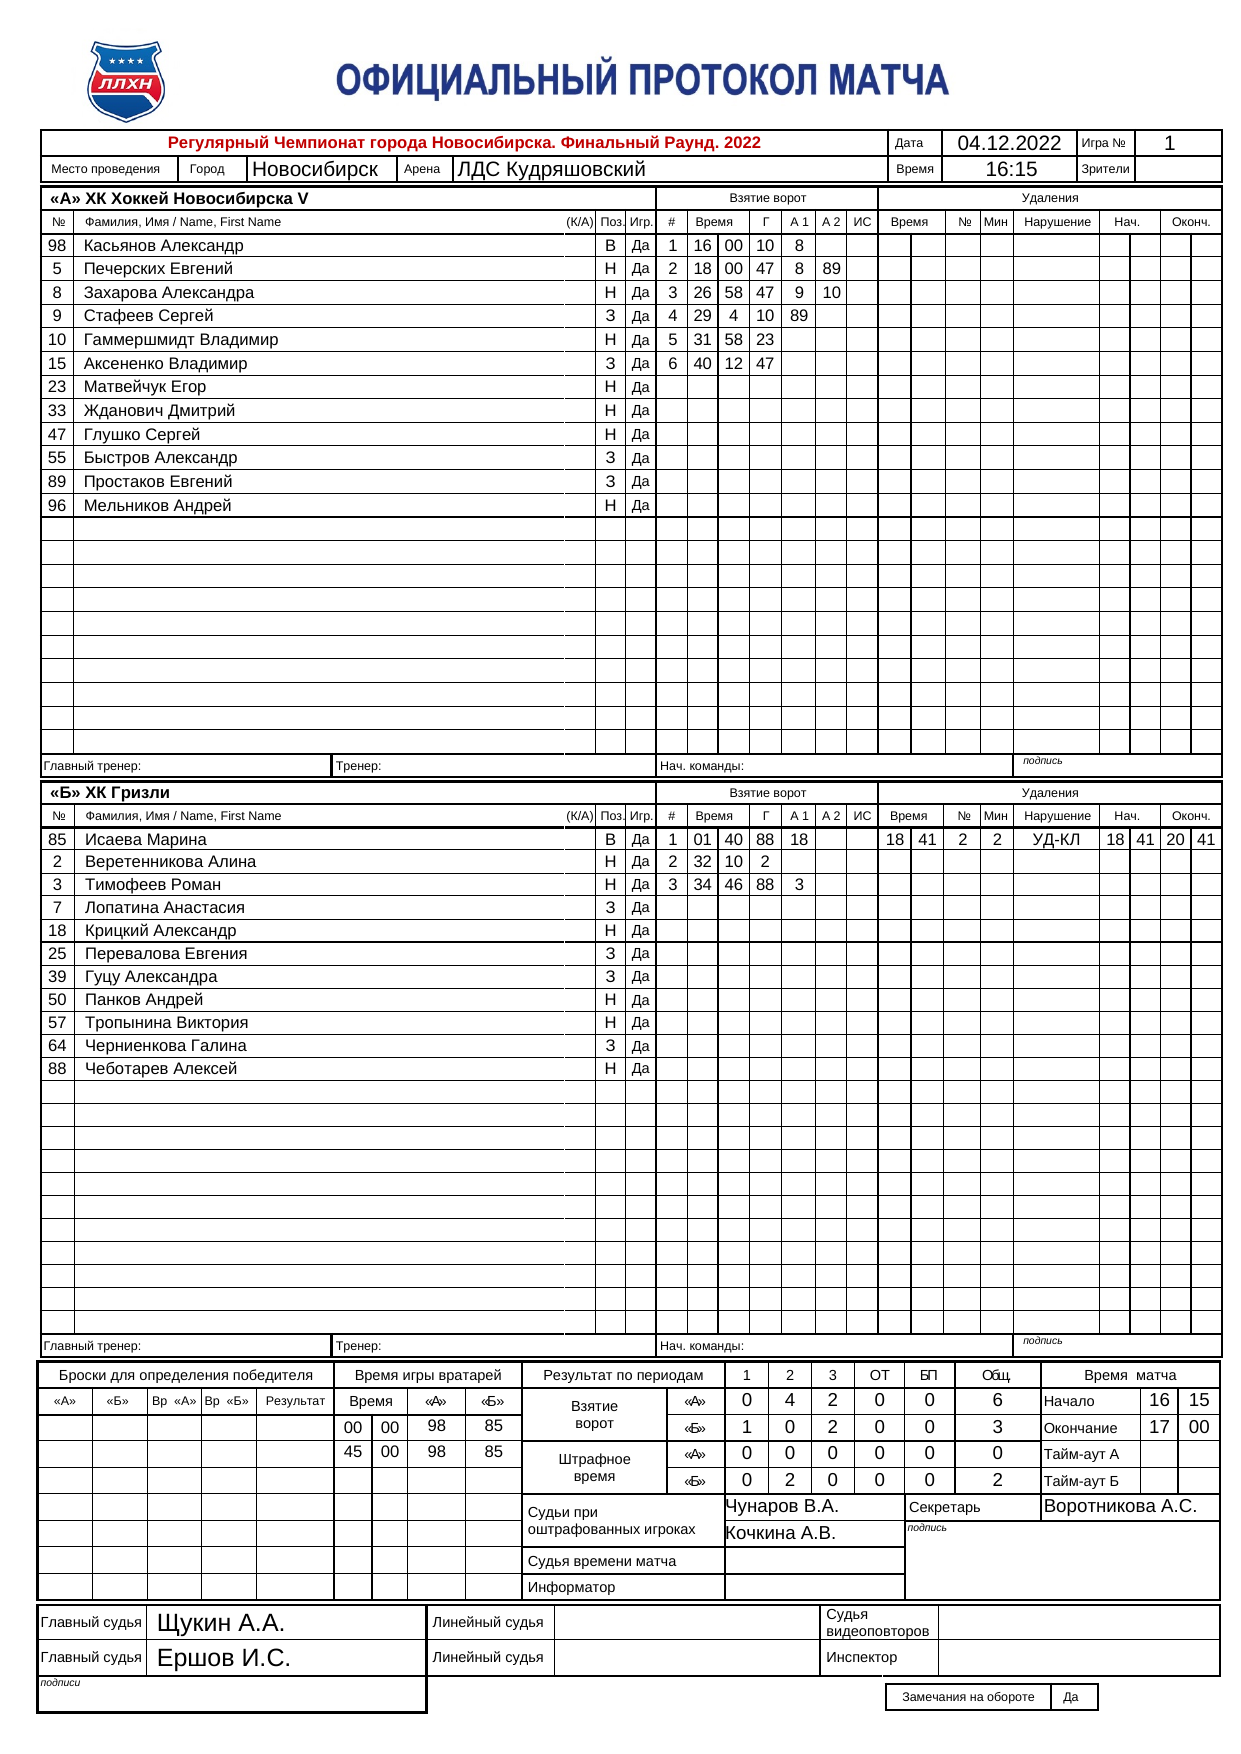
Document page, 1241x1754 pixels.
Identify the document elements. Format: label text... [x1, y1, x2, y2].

table_cell [1161, 943, 1190, 964]
table_cell [944, 850, 980, 872]
table_cell Секретарь [906, 1495, 1040, 1520]
table_cell [596, 1242, 625, 1264]
table_cell [626, 707, 655, 729]
table_cell З [596, 1035, 625, 1057]
table_cell [981, 565, 1013, 587]
table_cell [565, 989, 595, 1011]
table_cell [912, 235, 945, 256]
table_cell [816, 352, 846, 374]
table_cell [75, 1219, 564, 1241]
table_cell 41 [912, 829, 943, 849]
table_cell [565, 1104, 595, 1126]
table_cell [626, 1196, 655, 1218]
table_cell [1192, 1173, 1221, 1195]
table_cell [847, 896, 877, 918]
table_cell 0 [905, 1415, 954, 1440]
table_cell [1014, 1081, 1099, 1103]
table_cell [816, 612, 846, 634]
table_cell [75, 1081, 564, 1103]
table_cell 0 [855, 1468, 904, 1493]
table_cell [596, 730, 625, 753]
table_cell 2 [657, 850, 687, 872]
table_cell [1099, 1682, 1220, 1711]
table_cell 2 [769, 1468, 811, 1493]
table_cell Время [688, 805, 749, 826]
table_cell 9 [42, 305, 73, 327]
table_cell [1014, 612, 1099, 634]
table_cell [657, 1150, 687, 1172]
table_cell [981, 541, 1013, 564]
table_cell [1192, 446, 1221, 469]
table_cell (К/А) [565, 211, 595, 233]
table_cell [981, 1058, 1013, 1079]
table_cell [946, 683, 980, 706]
table_cell [74, 730, 564, 753]
table_cell [688, 1150, 717, 1172]
table_cell [1161, 1265, 1190, 1287]
table_cell 29 [688, 305, 717, 327]
table_cell [1014, 1288, 1099, 1310]
table_cell [1100, 1242, 1129, 1264]
table_cell 40 [688, 352, 717, 374]
table_cell [565, 1081, 595, 1103]
table_cell [981, 1311, 1013, 1333]
table_cell [847, 423, 877, 445]
table_cell [879, 1265, 910, 1287]
table_cell [565, 1012, 595, 1033]
table_cell 18 [879, 829, 910, 849]
table_cell [944, 920, 980, 941]
table_cell [202, 1521, 256, 1546]
table_cell Время [889, 157, 941, 181]
table_cell [1161, 920, 1190, 941]
table_cell [726, 1548, 904, 1573]
table_cell [688, 1081, 717, 1103]
table_cell [750, 636, 781, 658]
table_cell [719, 1311, 749, 1333]
table_cell Тропынина Виктория [75, 1012, 564, 1033]
table_cell [1131, 565, 1160, 587]
table_cell [816, 730, 846, 753]
table_cell 6 [956, 1389, 1040, 1413]
table_cell № [42, 805, 74, 826]
table_cell [719, 1242, 749, 1264]
table_cell [74, 565, 564, 587]
table_cell [879, 730, 910, 753]
table_cell [688, 1196, 717, 1218]
table_cell [782, 1058, 815, 1079]
table_cell [657, 518, 687, 540]
table_cell [1131, 1058, 1160, 1079]
table_cell [1192, 541, 1221, 564]
table_cell [816, 399, 846, 422]
table_cell 0 [726, 1389, 768, 1413]
table_cell [944, 1127, 980, 1149]
table_cell [1192, 1104, 1221, 1126]
table_cell [981, 399, 1013, 422]
table_cell [1100, 612, 1129, 634]
table_cell Мин [981, 211, 1013, 233]
table_cell [1161, 1173, 1190, 1195]
table_cell [1192, 1242, 1221, 1264]
table_cell 50 [42, 989, 74, 1011]
table_cell Поз. [596, 211, 625, 233]
table_cell [944, 874, 980, 895]
table_cell [847, 518, 877, 540]
table_cell [750, 1081, 781, 1103]
table_cell [1131, 874, 1160, 895]
table_header Игра № [1078, 131, 1134, 155]
table_cell Вр «А» [148, 1389, 201, 1413]
table_cell [1192, 352, 1221, 374]
table_cell [981, 1104, 1013, 1126]
table_cell 98 [408, 1441, 465, 1467]
table_cell [1192, 328, 1221, 351]
table_cell [408, 1494, 465, 1520]
table_cell Н [596, 920, 625, 941]
table_cell [782, 966, 815, 987]
table_cell [1131, 920, 1160, 941]
table_cell [626, 1081, 655, 1103]
table_cell [946, 588, 980, 611]
table_cell [688, 470, 717, 493]
table_cell [1192, 707, 1221, 729]
table_cell [1131, 659, 1160, 682]
table_cell [1161, 1012, 1190, 1033]
table_cell [981, 352, 1013, 374]
table_cell [816, 235, 846, 256]
table_cell [912, 636, 945, 658]
table_header «А» ХК Хоккей Новосибирска V [42, 188, 655, 209]
table_cell [39, 1416, 92, 1440]
table_cell [626, 683, 655, 706]
table_cell [657, 470, 687, 493]
table_cell [657, 376, 687, 398]
table_cell [912, 1012, 943, 1033]
table_cell [847, 565, 877, 587]
table_cell Да [626, 305, 655, 327]
table_cell [719, 1058, 749, 1079]
table_cell 89 [782, 305, 815, 327]
table_cell [847, 1058, 877, 1079]
table_cell [1100, 1288, 1129, 1310]
table_cell [93, 1416, 147, 1440]
table_cell З [596, 896, 625, 918]
table_cell [912, 659, 945, 682]
table_cell [93, 1574, 147, 1599]
table_cell Нарушение [1014, 805, 1099, 826]
table_cell [657, 399, 687, 422]
table_cell [879, 1058, 910, 1079]
table_cell 2 [657, 257, 687, 280]
table_cell [688, 612, 717, 634]
table_cell [847, 1311, 877, 1333]
table_cell [626, 730, 655, 753]
table_cell [1161, 565, 1190, 587]
table_cell Крицкий Александр [75, 920, 564, 941]
table_cell [42, 1081, 74, 1103]
table_cell [688, 1104, 717, 1126]
table_cell Да [626, 896, 655, 918]
table_cell З [596, 966, 625, 987]
table_cell [1161, 328, 1190, 351]
table_cell [1192, 874, 1221, 895]
table_cell [657, 1058, 687, 1079]
table_cell 12 [719, 352, 749, 374]
table_cell [1100, 1173, 1129, 1195]
table_cell Да [626, 1058, 655, 1079]
table_cell [816, 874, 846, 895]
table_cell [688, 1012, 717, 1033]
table_cell [981, 1242, 1013, 1264]
table_cell [42, 730, 73, 753]
table_cell [1161, 1058, 1190, 1079]
table_cell [981, 636, 1013, 658]
table_cell [879, 920, 910, 941]
table_cell Нач. [1100, 211, 1160, 233]
table_cell [1100, 565, 1129, 587]
table_header Общ. [956, 1363, 1040, 1387]
table_cell 10 [42, 328, 73, 351]
table_cell [626, 518, 655, 540]
table_cell [626, 1150, 655, 1172]
table_cell [946, 612, 980, 634]
table_cell [42, 1311, 74, 1333]
table_cell [782, 636, 815, 658]
table_cell [1014, 235, 1099, 256]
table_cell Н [596, 850, 625, 872]
table_cell Чунаров В.А. [726, 1495, 904, 1520]
table_cell [847, 352, 877, 374]
table_cell [981, 896, 1013, 918]
table_cell [1131, 896, 1160, 918]
table_cell [726, 1575, 904, 1599]
table_cell [782, 1150, 815, 1172]
table_cell [981, 1265, 1013, 1287]
table_cell [1192, 470, 1221, 493]
table_cell [981, 588, 1013, 611]
table_cell [981, 1081, 1013, 1103]
table_cell [912, 1242, 943, 1264]
table_cell [946, 352, 980, 374]
table_cell Да [626, 1035, 655, 1057]
table_cell [1014, 541, 1099, 564]
table_cell Воротникова А.С. [1042, 1495, 1219, 1520]
table_cell [565, 896, 595, 918]
table_cell 4 [657, 305, 687, 327]
table_cell [1014, 920, 1099, 941]
table_cell [981, 730, 1013, 753]
table_cell З [596, 470, 625, 493]
table_cell [847, 470, 877, 493]
table_cell [93, 1494, 147, 1520]
table_cell [1014, 1196, 1099, 1218]
table_cell [879, 1219, 910, 1241]
table_cell [1014, 1173, 1099, 1195]
table_cell Игр. [626, 805, 655, 826]
table_cell [782, 683, 815, 706]
table_cell [74, 659, 564, 682]
table_cell Да [626, 850, 655, 872]
table_cell подпись [1014, 755, 1221, 776]
table_cell [1100, 588, 1129, 611]
table_cell Мельников Андрей [74, 494, 564, 516]
table_cell [946, 565, 980, 587]
table_cell Н [596, 874, 625, 895]
table_cell [719, 1104, 749, 1126]
table_cell [944, 943, 980, 964]
table_cell [466, 1494, 521, 1520]
table_cell Игр. [626, 211, 655, 233]
table_cell [1192, 1196, 1221, 1218]
table_cell [719, 1150, 749, 1172]
table_cell [816, 328, 846, 351]
table_cell [719, 707, 749, 729]
table_cell [93, 1547, 147, 1573]
table_cell 55 [42, 446, 73, 469]
table_cell Н [596, 328, 625, 351]
table_cell [946, 328, 980, 351]
table_cell [1014, 896, 1099, 918]
table_cell [912, 305, 945, 327]
table_cell 0 [956, 1442, 1040, 1467]
table_cell [1131, 281, 1160, 303]
table_cell Аксененко Владимир [74, 352, 564, 374]
table_cell [75, 1265, 564, 1287]
table_cell [879, 518, 910, 540]
table_cell [981, 470, 1013, 493]
table_cell [879, 1242, 910, 1264]
table_cell [1100, 376, 1129, 398]
table_cell [688, 730, 717, 753]
table_cell А 2 [816, 211, 846, 233]
table_cell 3 [956, 1415, 1040, 1440]
table_cell [782, 730, 815, 753]
table_cell [847, 1081, 877, 1103]
table_cell [1100, 1150, 1129, 1172]
table_cell 3 [657, 874, 687, 895]
table_cell [879, 446, 910, 469]
table_cell [1161, 966, 1190, 987]
table_cell [565, 636, 595, 658]
table_header Удаления [879, 188, 1221, 209]
table_cell [944, 1242, 980, 1264]
table_cell [1192, 683, 1221, 706]
table_cell 0 [812, 1442, 854, 1467]
table_cell [1161, 281, 1190, 303]
table_cell [596, 1288, 625, 1310]
table_cell [719, 636, 749, 658]
table_cell 41 [1131, 829, 1160, 849]
table_cell Нарушение [1014, 211, 1099, 233]
table_cell [816, 1196, 846, 1218]
table_cell [408, 1574, 465, 1599]
table_cell [1100, 328, 1129, 351]
table_cell [750, 423, 781, 445]
table_cell [750, 446, 781, 469]
table_cell 23 [750, 328, 781, 351]
table_cell [39, 1521, 92, 1546]
table_cell [565, 281, 595, 303]
table_cell [1161, 1081, 1190, 1103]
table_cell [1131, 1311, 1160, 1333]
table_cell [1131, 423, 1160, 445]
table_cell 58 [719, 281, 749, 303]
table_cell [1161, 1311, 1190, 1333]
table_cell [782, 494, 815, 516]
table_cell [565, 1058, 595, 1079]
table_cell [1192, 423, 1221, 445]
table_cell [148, 1521, 201, 1546]
table_cell [816, 1012, 846, 1033]
table_cell [1131, 470, 1160, 493]
table_cell Нач. команды: [657, 755, 1012, 776]
table_cell [657, 1265, 687, 1287]
table_cell [946, 235, 980, 256]
table_cell [1161, 518, 1190, 540]
table_cell 17 [1141, 1415, 1177, 1440]
table_cell [1100, 423, 1129, 445]
table_cell 98 [42, 235, 73, 256]
table_cell [1100, 470, 1129, 493]
table_cell Да [626, 376, 655, 398]
table_cell [1161, 989, 1190, 1011]
table_cell 2 [812, 1415, 854, 1440]
table_cell [1100, 1081, 1129, 1103]
table_cell [944, 1288, 980, 1310]
table_cell Время [335, 1389, 407, 1413]
table_cell [879, 328, 910, 351]
table_cell [946, 494, 980, 516]
table_cell [1131, 1035, 1160, 1057]
table_cell [565, 494, 595, 516]
table_cell [816, 446, 846, 469]
table_cell [939, 1606, 1219, 1639]
table_cell [1100, 683, 1129, 706]
table_cell 18 [688, 257, 717, 280]
table_cell [782, 1196, 815, 1218]
table_cell [335, 1494, 371, 1520]
table_cell Нач. [1100, 805, 1160, 826]
table_cell [912, 1150, 943, 1172]
table_cell [1100, 446, 1129, 469]
table_cell 9 [782, 281, 815, 303]
table_cell [1192, 896, 1221, 918]
table_cell [719, 1012, 749, 1033]
table_cell [596, 1104, 625, 1126]
table_cell 0 [769, 1442, 811, 1467]
table_cell Лопатина Анастасия [75, 896, 564, 918]
table_cell [688, 1265, 717, 1287]
table_cell [719, 423, 749, 445]
table_cell [847, 1012, 877, 1033]
table_cell [1131, 1012, 1160, 1033]
table_cell [782, 518, 815, 540]
table_cell [626, 612, 655, 634]
table_cell 98 [408, 1416, 465, 1440]
table_cell Взятие ворот [523, 1389, 666, 1440]
table_cell Н [596, 423, 625, 445]
table_cell 33 [42, 399, 73, 422]
table_cell [879, 943, 910, 964]
table_cell [750, 1104, 781, 1126]
table_cell Н [596, 281, 625, 303]
table_cell 57 [42, 1012, 74, 1033]
table_cell [596, 1173, 625, 1195]
table_cell [912, 683, 945, 706]
table_cell [912, 1127, 943, 1149]
table_cell [879, 257, 910, 280]
table_cell [75, 1311, 564, 1333]
table_cell 3 [782, 874, 815, 895]
table_cell [946, 281, 980, 303]
table_cell [1161, 1104, 1190, 1126]
table_cell Перевалова Евгения [75, 943, 564, 964]
table_cell [596, 588, 625, 611]
table_cell [596, 1311, 625, 1333]
table_cell [816, 829, 846, 849]
table_cell [1014, 966, 1099, 987]
table_cell [657, 896, 687, 918]
table_cell [1161, 470, 1190, 493]
table_cell [1192, 730, 1221, 753]
table_cell 8 [782, 257, 815, 280]
table_cell [1161, 423, 1190, 445]
table_cell [1014, 1150, 1099, 1172]
table_cell [1014, 328, 1099, 351]
table_cell [944, 1173, 980, 1195]
table_cell [816, 1081, 846, 1103]
table_cell [1131, 1265, 1160, 1287]
picture [5, 28, 1179, 129]
table_cell [565, 730, 595, 753]
table_cell [719, 399, 749, 422]
table_cell [847, 494, 877, 516]
table_cell [981, 966, 1013, 987]
table_cell [912, 1288, 943, 1310]
table_cell [688, 399, 717, 422]
table_cell [847, 636, 877, 658]
table_cell [782, 470, 815, 493]
table_header Удаления [879, 783, 1221, 803]
table_cell [750, 683, 781, 706]
table_cell [1131, 1242, 1160, 1264]
table_cell [750, 896, 781, 918]
table_cell [1014, 636, 1099, 658]
table_cell 8 [782, 235, 815, 256]
table_cell [944, 1150, 980, 1172]
table_cell [596, 1196, 625, 1218]
table_cell [782, 565, 815, 587]
table_cell [626, 541, 655, 564]
table_cell [782, 1265, 815, 1287]
table_cell [750, 1196, 781, 1218]
table_cell [912, 423, 945, 445]
table_cell [688, 707, 717, 729]
table_cell [946, 257, 980, 280]
table_cell [657, 920, 687, 941]
table_cell [847, 305, 877, 327]
table_cell Да [626, 874, 655, 895]
table_cell [981, 1012, 1013, 1033]
table_cell [1161, 636, 1190, 658]
table_cell [688, 565, 717, 587]
table_cell [1192, 399, 1221, 422]
table_cell [1131, 1127, 1160, 1149]
table_cell Кочкина А.В. [726, 1521, 904, 1546]
table_cell подпись [906, 1522, 1219, 1599]
table_cell Да [626, 966, 655, 987]
table_cell [879, 1104, 910, 1126]
table_cell [565, 565, 595, 587]
table_cell «Б » [466, 1389, 521, 1413]
table_cell 00 [719, 257, 749, 280]
table_cell № [944, 805, 980, 826]
table_cell [847, 281, 877, 303]
table_cell [1100, 305, 1129, 327]
table_cell 7 [42, 896, 74, 918]
table_cell [946, 518, 980, 540]
table_cell [626, 1104, 655, 1126]
table_cell [1161, 1196, 1190, 1218]
table_cell [657, 1081, 687, 1103]
table_cell [596, 659, 625, 682]
table_cell 00 [373, 1416, 407, 1440]
table_cell Фамилия, Имя / Name, First Name [75, 805, 565, 826]
table_cell 47 [750, 257, 781, 280]
table_cell [879, 874, 910, 895]
table_cell 18 [42, 920, 74, 941]
table_cell [912, 565, 945, 587]
table_cell [1192, 305, 1221, 327]
table_cell [75, 1288, 564, 1310]
table_cell [1100, 966, 1129, 987]
table_cell Окончание [1042, 1415, 1140, 1440]
table_cell [750, 588, 781, 611]
table_cell [657, 943, 687, 964]
table_cell [816, 1035, 846, 1057]
table_cell [1192, 659, 1221, 682]
table_cell [1192, 588, 1221, 611]
table_cell А 1 [782, 211, 815, 233]
table_cell 16:15 [943, 157, 1076, 181]
table_header Броски для определения победителя [39, 1363, 333, 1387]
table_cell Главный судья [39, 1640, 146, 1675]
table_cell [1014, 494, 1099, 516]
table_cell Арена [398, 157, 452, 181]
table_cell [565, 1265, 595, 1287]
table_cell [42, 636, 73, 658]
table_cell [565, 1288, 595, 1310]
table_cell 89 [42, 470, 73, 493]
table_cell З [596, 352, 625, 374]
table_cell [879, 966, 910, 987]
table_cell 85 [466, 1441, 521, 1467]
table_cell [1131, 518, 1160, 540]
table_cell [626, 1242, 655, 1264]
table_cell [912, 470, 945, 493]
table_cell Глушко Сергей [74, 423, 564, 445]
table_cell [565, 470, 595, 493]
table_cell [688, 494, 717, 516]
table_cell 4 [719, 305, 749, 327]
table_cell [657, 1012, 687, 1033]
table_header «Б» ХК Гризли [42, 783, 655, 803]
table_cell [1014, 470, 1099, 493]
table_cell [657, 966, 687, 987]
table_cell [257, 1468, 333, 1493]
table_cell Да [626, 989, 655, 1011]
table_header 04.12.2022 [943, 131, 1076, 155]
table_cell [148, 1574, 201, 1599]
table_cell [688, 920, 717, 941]
table_cell [1100, 1104, 1129, 1126]
table_cell [912, 1173, 943, 1195]
table_cell Н [596, 1012, 625, 1033]
table_cell [1131, 328, 1160, 351]
table_cell [1161, 494, 1190, 516]
table_cell [944, 1081, 980, 1103]
table_cell [879, 989, 910, 1011]
table_cell [981, 920, 1013, 941]
table_cell Н [596, 376, 625, 398]
table_cell [657, 1104, 687, 1126]
table_cell [1161, 235, 1190, 256]
table_cell [944, 1311, 980, 1333]
table_cell [1161, 850, 1190, 872]
table_cell [981, 1035, 1013, 1057]
table_cell 64 [42, 1035, 74, 1057]
table_cell [202, 1547, 256, 1573]
table_cell [626, 636, 655, 658]
table_cell Да [626, 470, 655, 493]
table_cell [42, 707, 73, 729]
table_cell [39, 1468, 92, 1493]
table_cell № [42, 211, 73, 233]
table_cell 5 [657, 328, 687, 351]
table_cell [782, 588, 815, 611]
table_cell [1179, 1468, 1219, 1493]
table_cell [946, 707, 980, 729]
table_cell [1161, 896, 1190, 918]
table_cell [657, 683, 687, 706]
table_cell [944, 1265, 980, 1287]
table_cell [944, 1012, 980, 1033]
table_cell Печерских Евгений [74, 257, 564, 280]
table_cell [719, 683, 749, 706]
table_cell [1014, 588, 1099, 611]
table_cell [1192, 376, 1221, 398]
table_cell [847, 235, 877, 256]
table_cell [1131, 1219, 1160, 1241]
table_cell [1014, 1104, 1099, 1126]
table_cell [39, 1574, 92, 1599]
table_cell [565, 1150, 595, 1172]
table_cell [816, 423, 846, 445]
table_cell [408, 1521, 465, 1546]
table_cell [816, 541, 846, 564]
table_cell [879, 1081, 910, 1103]
table_cell [750, 541, 781, 564]
table_cell [466, 1547, 521, 1573]
table_cell [912, 707, 945, 729]
table_cell 0 [855, 1389, 904, 1413]
table_cell [565, 1196, 595, 1218]
table_cell [565, 874, 595, 895]
table_cell [202, 1494, 256, 1520]
table_cell [373, 1547, 407, 1573]
table_cell [981, 423, 1013, 445]
table_header Взятие ворот [657, 783, 877, 803]
table_cell З [596, 305, 625, 327]
table_cell [981, 943, 1013, 964]
table_cell [912, 730, 945, 753]
table_cell 47 [42, 423, 73, 445]
table_cell [944, 1035, 980, 1057]
table_cell [202, 1441, 256, 1467]
table_cell [750, 659, 781, 682]
table_cell [782, 1012, 815, 1033]
table_cell 88 [750, 874, 781, 895]
table_cell [782, 446, 815, 469]
table_cell [1100, 1311, 1129, 1333]
table_cell Судья видеоповторов [821, 1606, 938, 1639]
table_cell [946, 399, 980, 422]
table_cell 00 [719, 235, 749, 256]
table_cell [944, 966, 980, 987]
table_cell [782, 1311, 815, 1333]
table_header Результат по периодам [523, 1363, 724, 1387]
table_cell З [596, 446, 625, 469]
table_cell [912, 328, 945, 351]
table_cell З [596, 943, 625, 964]
table_cell Да [626, 446, 655, 469]
table_cell [912, 352, 945, 374]
table_cell [1100, 352, 1129, 374]
table_cell [719, 659, 749, 682]
table_cell [1192, 235, 1221, 256]
table_cell [1014, 281, 1099, 303]
table_cell [626, 1127, 655, 1149]
table_cell [981, 989, 1013, 1011]
table_cell [750, 494, 781, 516]
table_cell [1192, 966, 1221, 987]
table_cell [1161, 305, 1190, 327]
table_cell Гуцу Александра [75, 966, 564, 987]
table_cell [565, 1242, 595, 1264]
table_cell [1136, 157, 1221, 181]
table_cell [750, 1219, 781, 1241]
table_cell [719, 1288, 749, 1310]
table_cell [912, 399, 945, 422]
table_cell [946, 541, 980, 564]
table_header 1 [726, 1363, 768, 1387]
table_cell [688, 989, 717, 1011]
table_cell [688, 683, 717, 706]
table_cell [75, 1242, 564, 1264]
table_cell [981, 1196, 1013, 1218]
table_header Время матча [1042, 1363, 1219, 1387]
table_cell [719, 518, 749, 540]
table_cell [719, 966, 749, 987]
table_cell [93, 1521, 147, 1546]
table_cell [1100, 1196, 1129, 1218]
table_cell [719, 1081, 749, 1103]
table_cell [596, 1219, 625, 1241]
table_cell [946, 730, 980, 753]
table_cell [1100, 1265, 1129, 1287]
table_cell [596, 1081, 625, 1103]
table_cell [657, 588, 687, 611]
table_cell [912, 281, 945, 303]
table_cell [847, 446, 877, 469]
table_cell [466, 1468, 521, 1493]
table_cell [912, 1081, 943, 1103]
table_cell [816, 1058, 846, 1079]
table_cell [981, 1127, 1013, 1149]
table_cell [596, 1127, 625, 1149]
table_cell [657, 707, 687, 729]
table_cell [42, 588, 73, 611]
table_cell [1014, 1127, 1099, 1149]
table_cell [816, 966, 846, 987]
table_cell [1131, 1150, 1160, 1172]
table_cell [719, 612, 749, 634]
table_cell [912, 1104, 943, 1126]
table_cell [847, 399, 877, 422]
table_cell Зрители [1078, 157, 1134, 181]
table_cell [750, 1288, 781, 1310]
table_cell «А» [668, 1389, 724, 1413]
table_cell [42, 1288, 74, 1310]
table_cell [555, 1640, 819, 1675]
table_cell [750, 612, 781, 634]
table_cell [202, 1468, 256, 1493]
table_cell Простаков Евгений [74, 470, 564, 493]
table_cell [1014, 659, 1099, 682]
table_cell [1100, 920, 1129, 941]
table_cell [42, 1104, 74, 1126]
table_cell [981, 874, 1013, 895]
table_cell [1161, 376, 1190, 398]
table_cell [39, 1494, 92, 1520]
table_cell 10 [750, 235, 781, 256]
table_cell [565, 235, 595, 256]
table_cell [75, 1150, 564, 1172]
table_cell [750, 1242, 781, 1264]
table_cell [626, 588, 655, 611]
table_cell [879, 1196, 910, 1218]
table_cell [750, 966, 781, 987]
table_cell [847, 1242, 877, 1264]
table_cell 2 [944, 829, 980, 849]
table_cell [1131, 943, 1160, 964]
table_cell [1100, 1058, 1129, 1079]
table_cell 45 [335, 1441, 371, 1467]
table_cell [816, 989, 846, 1011]
table_cell [1161, 683, 1190, 706]
table_cell [565, 659, 595, 682]
table_cell [1014, 423, 1099, 445]
table_cell [657, 1311, 687, 1333]
table_cell [912, 518, 945, 540]
table_cell ИС [847, 211, 877, 233]
table_cell [1014, 989, 1099, 1011]
table_cell [816, 305, 846, 327]
table_cell [75, 1127, 564, 1149]
table_header 3 [812, 1363, 854, 1387]
table_cell Время [688, 211, 749, 233]
table_cell [1131, 494, 1160, 516]
table_cell 88 [42, 1058, 74, 1079]
table_cell [912, 1265, 943, 1287]
table_cell [847, 1127, 877, 1149]
table_cell Да [626, 494, 655, 516]
table_cell [1131, 966, 1160, 987]
table_cell [1014, 683, 1099, 706]
table_cell [879, 470, 910, 493]
table_cell 40 [719, 829, 749, 849]
table_cell [1131, 1104, 1160, 1126]
table_cell [335, 1468, 371, 1493]
table_cell В [596, 829, 625, 849]
table_cell [565, 518, 595, 540]
table_cell 15 [42, 352, 73, 374]
table_cell [1192, 1150, 1221, 1172]
table_cell [847, 966, 877, 987]
table_cell [688, 896, 717, 918]
table_cell [750, 1150, 781, 1172]
table_cell # [657, 211, 687, 233]
table_cell [657, 636, 687, 658]
table_cell [657, 1035, 687, 1057]
table_cell [1100, 1035, 1129, 1057]
table_cell [1192, 1127, 1221, 1149]
table_cell [782, 328, 815, 351]
table_cell [75, 1196, 564, 1218]
table_cell Н [596, 494, 625, 516]
table_cell [1192, 943, 1221, 964]
table_cell 15 [1179, 1389, 1219, 1413]
table_cell [981, 305, 1013, 327]
table_cell Да [626, 943, 655, 964]
table_cell 2 [812, 1389, 854, 1413]
table_cell [1131, 636, 1160, 658]
table_cell [879, 683, 910, 706]
table_cell [257, 1547, 333, 1573]
table_cell [981, 376, 1013, 398]
table_cell [879, 235, 910, 256]
table_cell [565, 1127, 595, 1149]
table_cell [719, 1265, 749, 1287]
table_cell [1014, 1219, 1099, 1241]
table_cell [782, 352, 815, 374]
table_cell [565, 541, 595, 564]
table_cell [847, 1196, 877, 1218]
table_cell [816, 659, 846, 682]
table_cell [257, 1416, 333, 1440]
table_cell Исаева Марина [75, 829, 564, 849]
table_cell [847, 730, 877, 753]
table_cell [782, 1127, 815, 1149]
table_cell [879, 588, 910, 611]
table_cell [816, 1288, 846, 1310]
table_cell [816, 683, 846, 706]
table_cell [1192, 257, 1221, 280]
table_cell [981, 1150, 1013, 1172]
table_cell 4 [769, 1389, 811, 1413]
table_cell [912, 257, 945, 280]
table_cell [883, 1677, 1220, 1681]
table_cell [1014, 707, 1099, 729]
table_cell [148, 1441, 201, 1467]
table_cell [657, 659, 687, 682]
table_cell [626, 1173, 655, 1195]
table_cell [816, 1150, 846, 1172]
table_cell Результат [257, 1389, 333, 1413]
table_cell [847, 376, 877, 398]
table_cell 2 [956, 1468, 1040, 1493]
table_cell [879, 896, 910, 918]
table_cell [565, 707, 595, 729]
table_cell [912, 989, 943, 1011]
table_cell [626, 1311, 655, 1333]
table_cell [912, 376, 945, 398]
table_cell [565, 612, 595, 634]
table_cell Да [626, 423, 655, 445]
table_cell [847, 683, 877, 706]
table_cell [750, 1311, 781, 1333]
table_cell 2 [42, 850, 74, 872]
table_cell [688, 636, 717, 658]
table_cell [816, 920, 846, 941]
table_cell [93, 1441, 147, 1467]
table_cell [1131, 399, 1160, 422]
table_cell [816, 518, 846, 540]
table_cell [408, 1468, 465, 1493]
table_cell [782, 1081, 815, 1103]
table_cell Нач. команды: [657, 1335, 1012, 1356]
table_cell [1131, 1196, 1160, 1218]
table_cell [879, 565, 910, 587]
table_cell [74, 541, 564, 564]
table_cell [1131, 1081, 1160, 1103]
table_cell Стафеев Сергей [74, 305, 564, 327]
table_cell Время [879, 211, 945, 233]
table_cell [1100, 989, 1129, 1011]
table_cell [816, 376, 846, 398]
table_cell [565, 446, 595, 469]
table_cell Черниенкова Галина [75, 1035, 564, 1057]
table_cell [782, 896, 815, 918]
table_cell [847, 874, 877, 895]
table_cell [1161, 1035, 1190, 1057]
table_cell [565, 328, 595, 351]
table_cell Поз. [596, 805, 625, 826]
table_cell [657, 446, 687, 469]
table_cell [1161, 1150, 1190, 1172]
table_cell [981, 328, 1013, 351]
table_cell [847, 659, 877, 682]
table_cell [1131, 446, 1160, 469]
table_cell [816, 565, 846, 587]
table_cell [657, 989, 687, 1011]
table_cell [688, 1127, 717, 1149]
table_cell [750, 1265, 781, 1287]
table_cell [565, 376, 595, 398]
table_cell [1192, 920, 1221, 941]
table_cell [565, 423, 595, 445]
table_cell [750, 376, 781, 398]
table_cell [879, 707, 910, 729]
table_cell [257, 1494, 333, 1520]
table_cell [257, 1521, 333, 1546]
table_cell 25 [42, 943, 74, 964]
table_cell [847, 1035, 877, 1057]
table_cell [981, 1288, 1013, 1310]
table_cell [719, 920, 749, 941]
table_cell [981, 1219, 1013, 1241]
table_cell [1100, 281, 1129, 303]
table_cell [879, 541, 910, 564]
table_cell [596, 518, 625, 540]
table_cell [1014, 257, 1099, 280]
table_cell [428, 1677, 882, 1711]
table_cell [944, 1196, 980, 1218]
table_cell [981, 707, 1013, 729]
table_cell [847, 1150, 877, 1172]
table_cell [946, 659, 980, 682]
table_cell [719, 541, 749, 564]
table_cell [1100, 896, 1129, 918]
table_cell [42, 1196, 74, 1218]
table_cell [565, 966, 595, 987]
table_cell [42, 1150, 74, 1172]
table_cell Да [626, 328, 655, 351]
table_cell [847, 588, 877, 611]
table_cell [719, 565, 749, 587]
table_cell Н [596, 1058, 625, 1079]
table_cell [719, 730, 749, 753]
table_cell [565, 352, 595, 374]
table_cell [657, 1196, 687, 1218]
table_cell [1014, 399, 1099, 422]
table_cell [719, 1035, 749, 1057]
table_cell [879, 612, 910, 634]
table_cell [335, 1521, 371, 1546]
table_cell [944, 896, 980, 918]
table_cell [719, 588, 749, 611]
table_cell [1014, 943, 1099, 964]
table_cell 00 [1179, 1415, 1219, 1440]
table_cell [750, 1012, 781, 1033]
table_cell [42, 1242, 74, 1264]
table_cell [596, 683, 625, 706]
table_cell [93, 1468, 147, 1493]
table_cell [816, 1127, 846, 1149]
table_cell 2 [750, 850, 781, 872]
table_cell 01 [688, 829, 717, 849]
table_cell [782, 1173, 815, 1195]
table_cell [1014, 352, 1099, 374]
table_cell 5 [42, 257, 73, 280]
table_cell [816, 896, 846, 918]
table_cell УД-КЛ [1014, 829, 1099, 849]
table_cell подпись [1014, 1335, 1221, 1356]
table_cell [1161, 446, 1190, 469]
table_cell [1131, 612, 1160, 634]
table_cell [1192, 518, 1221, 540]
table_cell [816, 494, 846, 516]
table_cell [946, 636, 980, 658]
table_cell [1131, 1288, 1160, 1310]
table_cell [816, 1173, 846, 1195]
table_cell [565, 850, 595, 872]
table_cell [1131, 352, 1160, 374]
table_cell [74, 707, 564, 729]
table_cell Жданович Дмитрий [74, 399, 564, 422]
table_cell [782, 1288, 815, 1310]
table_cell [912, 1219, 943, 1241]
table_cell [565, 588, 595, 611]
table_cell [1014, 446, 1099, 469]
table_cell [466, 1574, 521, 1599]
table_cell [596, 1265, 625, 1287]
table_cell [565, 399, 595, 422]
table_cell [879, 494, 910, 516]
table_cell [1192, 1058, 1221, 1079]
table_cell [847, 1104, 877, 1126]
table_cell [782, 1242, 815, 1264]
table_cell [1192, 1081, 1221, 1103]
table_cell [981, 235, 1013, 256]
table_cell [719, 943, 749, 964]
table_cell [1100, 707, 1129, 729]
table_cell [688, 588, 717, 611]
table_cell 32 [688, 850, 717, 872]
table_cell [879, 659, 910, 682]
table_cell 0 [769, 1415, 811, 1440]
table_cell 8 [42, 281, 73, 303]
table_cell Главный тренер: [42, 755, 330, 776]
table_cell Да [626, 1012, 655, 1033]
table_cell [1141, 1441, 1177, 1467]
table_cell # [657, 805, 687, 826]
table_cell [1192, 1012, 1221, 1033]
table_cell [657, 730, 687, 753]
table_cell ИС [847, 805, 877, 826]
table_cell [750, 920, 781, 941]
table_cell [1014, 1035, 1099, 1057]
table_cell [1014, 874, 1099, 895]
table_cell [626, 659, 655, 682]
table_cell [946, 423, 980, 445]
table_cell [1141, 1468, 1177, 1493]
table_cell [1014, 1242, 1099, 1264]
table_cell [816, 707, 846, 729]
table_cell [1131, 683, 1160, 706]
table_cell 46 [719, 874, 749, 895]
table_cell [1192, 1035, 1221, 1057]
table_cell [750, 518, 781, 540]
table_cell [719, 989, 749, 1011]
table_cell [42, 565, 73, 587]
table_cell «А» [668, 1442, 724, 1467]
table_cell [565, 683, 595, 706]
table_cell Касьянов Александр [74, 235, 564, 256]
table_cell [879, 636, 910, 658]
table_cell 0 [726, 1468, 768, 1493]
table_cell [626, 1288, 655, 1310]
table_cell [1131, 850, 1160, 872]
table_cell 0 [812, 1468, 854, 1493]
table_cell А 1 [782, 805, 815, 826]
table_cell [879, 1173, 910, 1195]
table_cell [1161, 541, 1190, 564]
table_cell [879, 850, 910, 872]
table_cell [1100, 518, 1129, 540]
table_cell «А» [408, 1389, 465, 1413]
table_cell [1100, 1012, 1129, 1033]
table_cell [565, 1311, 595, 1333]
table_cell [912, 1035, 943, 1057]
table_cell [981, 850, 1013, 872]
table_cell 1 [657, 829, 687, 849]
table_cell 34 [688, 874, 717, 895]
table_cell 2 [981, 829, 1013, 849]
table_cell [981, 659, 1013, 682]
table_cell Линейный судья [428, 1606, 554, 1639]
table_cell [879, 399, 910, 422]
table_cell [626, 565, 655, 587]
table_cell [335, 1574, 371, 1599]
table_cell 96 [42, 494, 73, 516]
table_cell Инспектор [821, 1640, 938, 1675]
table_cell [75, 1104, 564, 1126]
table_cell [847, 989, 877, 1011]
table_cell Чеботарев Алексей [75, 1058, 564, 1079]
table_cell 89 [816, 257, 846, 280]
table_cell [42, 659, 73, 682]
table_cell [1014, 1058, 1099, 1079]
table_cell [1161, 730, 1190, 753]
table_cell Г [750, 805, 781, 826]
table_cell [657, 612, 687, 634]
table_cell [688, 376, 717, 398]
table_cell [565, 305, 595, 327]
table_cell [912, 612, 945, 634]
table_cell Штрафное время [523, 1442, 666, 1493]
table_cell [750, 707, 781, 729]
table_cell [1100, 494, 1129, 516]
table_cell [782, 612, 815, 634]
table_cell [1192, 612, 1221, 634]
table_cell [1100, 874, 1129, 895]
table_cell [750, 1035, 781, 1057]
table_cell Г [750, 211, 781, 233]
table_cell [39, 1547, 92, 1573]
table_cell [657, 1173, 687, 1195]
table_cell [1192, 565, 1221, 587]
table_cell [1161, 1219, 1190, 1241]
table_cell 0 [855, 1442, 904, 1467]
table_cell 00 [373, 1441, 407, 1467]
table_cell [657, 541, 687, 564]
table_cell [1192, 1288, 1221, 1310]
table_cell 1 [657, 235, 687, 256]
table_cell [782, 659, 815, 682]
table_cell Да [626, 399, 655, 422]
table_cell [879, 1311, 910, 1333]
table_cell 23 [42, 376, 73, 398]
table_cell [42, 1173, 74, 1195]
table_cell [1014, 518, 1099, 540]
table_cell [912, 850, 943, 872]
table_cell [912, 874, 943, 895]
table_cell [981, 494, 1013, 516]
table_cell [847, 850, 877, 872]
table_cell 85 [42, 829, 74, 849]
table_cell [946, 376, 980, 398]
table_cell [1161, 1288, 1190, 1310]
table_cell [565, 920, 595, 941]
table_cell [74, 683, 564, 706]
table_cell Судья времени матча [523, 1548, 724, 1573]
table_cell [74, 636, 564, 658]
table_cell [657, 494, 687, 516]
table_cell [688, 966, 717, 987]
table_cell Н [596, 989, 625, 1011]
table_cell [1014, 730, 1099, 753]
table_header Замечания на обороте [887, 1685, 1050, 1709]
table_cell [879, 281, 910, 303]
table_cell [847, 1173, 877, 1195]
table_cell [1100, 850, 1129, 872]
table_cell [596, 565, 625, 587]
table_header Время игры вратарей [335, 1363, 521, 1387]
table_cell [782, 920, 815, 941]
table_cell [847, 829, 877, 849]
table_cell [981, 612, 1013, 634]
table_cell [657, 1288, 687, 1310]
table_cell [719, 896, 749, 918]
table_cell 39 [42, 966, 74, 987]
table_cell Да [626, 257, 655, 280]
table_cell Да [626, 235, 655, 256]
table_cell [657, 565, 687, 587]
table_cell [596, 707, 625, 729]
table_cell [750, 1058, 781, 1079]
table_cell [1131, 305, 1160, 327]
table_cell Вр «Б» [202, 1389, 256, 1413]
table_cell «Б» [668, 1468, 724, 1493]
table_cell [1100, 636, 1129, 658]
table_cell [782, 943, 815, 964]
table_cell [657, 1242, 687, 1264]
table_cell 20 [1161, 829, 1190, 849]
table_cell Тренер: [333, 1335, 655, 1356]
table_cell [688, 659, 717, 682]
table_cell Мин [981, 805, 1013, 826]
table_cell Судьи при оштрафованных игроках [523, 1495, 724, 1546]
table_cell [626, 1265, 655, 1287]
table_cell [688, 446, 717, 469]
table_cell [912, 920, 943, 941]
table_cell [688, 1035, 717, 1057]
table_cell [1014, 1012, 1099, 1033]
table_cell [1014, 305, 1099, 327]
table_cell [39, 1441, 92, 1467]
table_cell 58 [719, 328, 749, 351]
table_cell [257, 1574, 333, 1599]
table_cell [1100, 730, 1129, 753]
table_cell [1161, 588, 1190, 611]
table_header БП [905, 1363, 954, 1387]
table_cell [816, 1311, 846, 1333]
table_cell [816, 636, 846, 658]
table_cell [1100, 1127, 1129, 1149]
table_cell [1161, 1127, 1190, 1149]
table_cell Н [596, 399, 625, 422]
table_cell [1131, 376, 1160, 398]
table_cell [1131, 588, 1160, 611]
table_cell [657, 1127, 687, 1149]
table_cell [373, 1574, 407, 1599]
table_cell [373, 1494, 407, 1520]
table_cell 31 [688, 328, 717, 351]
table_cell [879, 1012, 910, 1033]
table_cell [750, 1127, 781, 1149]
table_cell [1161, 257, 1190, 280]
table_cell Город [179, 157, 246, 181]
table_cell [688, 423, 717, 445]
table_cell 47 [750, 352, 781, 374]
table_cell [912, 943, 943, 964]
table_cell Тайм-аут Б [1042, 1468, 1140, 1493]
table_cell Оконч. [1161, 805, 1221, 826]
table_cell [1014, 376, 1099, 398]
table_cell [782, 376, 815, 398]
table_cell [879, 1035, 910, 1057]
table_cell [1131, 730, 1160, 753]
table_cell [912, 966, 943, 987]
table_cell [879, 1127, 910, 1149]
table_cell [565, 257, 595, 280]
table_cell [847, 328, 877, 351]
table_cell Фамилия, Имя / Name, First Name [74, 211, 565, 233]
table_cell «Б» [668, 1415, 724, 1440]
table_cell [688, 1173, 717, 1195]
table_cell [719, 470, 749, 493]
table_cell Главный тренер: [42, 1335, 330, 1356]
table_cell [1192, 989, 1221, 1011]
table_cell [782, 707, 815, 729]
table_cell Начало [1042, 1389, 1140, 1413]
table_cell [1192, 1265, 1221, 1287]
table_cell [782, 541, 815, 564]
table_cell [912, 1196, 943, 1218]
table_cell [565, 1035, 595, 1057]
table_cell Веретенникова Алина [75, 850, 564, 872]
table_cell [879, 305, 910, 327]
table_cell Главный судья [39, 1606, 146, 1639]
table_cell [42, 1219, 74, 1241]
table_cell [944, 1219, 980, 1241]
table_header Взятие ворот [657, 188, 877, 209]
table_cell В [596, 235, 625, 256]
table_cell [1100, 399, 1129, 422]
table_cell 18 [1100, 829, 1129, 849]
table_cell [847, 1219, 877, 1241]
table_cell [42, 1265, 74, 1287]
table_cell [565, 1173, 595, 1195]
table_cell [750, 1173, 781, 1195]
table_cell [750, 399, 781, 422]
table_cell [335, 1547, 371, 1573]
table_cell 26 [688, 281, 717, 303]
table_cell 0 [726, 1442, 768, 1467]
table_cell [750, 989, 781, 1011]
table_cell [565, 829, 595, 849]
table_cell 1 [726, 1415, 768, 1440]
table_cell [1131, 707, 1160, 729]
table_cell [1192, 1311, 1221, 1333]
table_cell [816, 1219, 846, 1241]
table_cell [981, 518, 1013, 540]
table_cell [1014, 565, 1099, 587]
table_cell [847, 541, 877, 564]
table_cell [466, 1521, 521, 1546]
table_cell [816, 1242, 846, 1264]
table_cell [782, 1035, 815, 1057]
table_cell [1161, 659, 1190, 682]
table_cell [1100, 541, 1129, 564]
table_cell 10 [750, 305, 781, 327]
table_cell Н [596, 257, 625, 280]
table_cell [719, 376, 749, 398]
table_cell [1131, 235, 1160, 256]
table_cell [1131, 541, 1160, 564]
table_cell [912, 446, 945, 469]
table_cell [688, 518, 717, 540]
table_cell [1161, 707, 1190, 729]
table_cell [74, 612, 564, 634]
table_cell [1192, 281, 1221, 303]
table_cell [688, 1058, 717, 1079]
table_cell Тимофеев Роман [75, 874, 564, 895]
table_cell Да [626, 352, 655, 374]
table_cell [688, 541, 717, 564]
table_cell [750, 730, 781, 753]
table_cell [42, 518, 73, 540]
table_cell [981, 446, 1013, 469]
table_cell [1131, 1173, 1160, 1195]
table_cell [373, 1468, 407, 1493]
table_cell [688, 943, 717, 964]
table_cell Оконч. [1161, 211, 1221, 233]
table_cell [1192, 1219, 1221, 1241]
table_cell Панков Андрей [75, 989, 564, 1011]
table_cell А 2 [816, 805, 846, 826]
table_cell [1100, 659, 1129, 682]
table_cell [879, 1150, 910, 1172]
table_header ОТ [855, 1363, 904, 1387]
table_cell 0 [905, 1468, 954, 1493]
table_cell Тайм-аут А [1042, 1441, 1140, 1467]
table_cell [981, 257, 1013, 280]
table_cell [1179, 1441, 1219, 1467]
table_cell [42, 612, 73, 634]
table_cell [946, 305, 980, 327]
table_cell [981, 1173, 1013, 1195]
table_cell Да [626, 829, 655, 849]
table_cell [74, 518, 564, 540]
table_cell 10 [719, 850, 749, 872]
table_cell Матвейчук Егор [74, 376, 564, 398]
table_header Дата [889, 131, 941, 155]
table_cell [847, 707, 877, 729]
table_cell [1161, 399, 1190, 422]
table_cell [148, 1468, 201, 1493]
table_cell [847, 943, 877, 964]
table_cell [596, 1150, 625, 1172]
table_cell [42, 541, 73, 564]
table_cell 18 [782, 829, 815, 849]
table_cell [816, 1104, 846, 1126]
table_cell ЛДС Кудряшовский [454, 157, 887, 181]
table_cell [782, 989, 815, 1011]
table_cell [1161, 1242, 1190, 1264]
table_cell (К/А) [565, 805, 595, 826]
table_cell [1161, 874, 1190, 895]
table_cell Ершов И.С. [147, 1640, 425, 1675]
table_cell 85 [466, 1416, 521, 1440]
table_cell [847, 612, 877, 634]
table_cell [75, 1173, 564, 1195]
table_cell [1192, 636, 1221, 658]
table_cell [1014, 850, 1099, 872]
table_cell [719, 1219, 749, 1241]
table_cell [657, 423, 687, 445]
table_cell Информатор [523, 1575, 724, 1599]
table_cell [148, 1547, 201, 1573]
table_cell [1100, 235, 1129, 256]
table_cell [688, 1288, 717, 1310]
table_header Да [1052, 1685, 1097, 1709]
table_cell [1100, 1219, 1129, 1241]
table_cell [816, 588, 846, 611]
table_cell [847, 257, 877, 280]
table_cell [782, 399, 815, 422]
table_cell [1192, 494, 1221, 516]
table_cell 10 [816, 281, 846, 303]
table_cell [596, 612, 625, 634]
table_cell [1014, 1265, 1099, 1287]
table_cell 88 [750, 829, 781, 849]
table_cell [565, 1219, 595, 1241]
table_cell [719, 1173, 749, 1195]
table_cell Быстров Александр [74, 446, 564, 469]
table_cell Щукин А.А. [147, 1606, 425, 1639]
table_cell [257, 1441, 333, 1467]
table_cell «Б» [93, 1389, 147, 1413]
table_cell [555, 1606, 819, 1639]
table_cell [944, 1058, 980, 1079]
table_cell 0 [855, 1415, 904, 1440]
table_cell [847, 920, 877, 941]
table_cell [1014, 1311, 1099, 1333]
table_cell [981, 281, 1013, 303]
table_cell [750, 565, 781, 587]
table_cell «А» [39, 1389, 92, 1413]
table_cell [657, 1219, 687, 1241]
table_cell [596, 636, 625, 658]
table_cell [719, 446, 749, 469]
table_cell Захарова Александра [74, 281, 564, 303]
table_cell [912, 588, 945, 611]
table_cell подписи [39, 1677, 425, 1711]
table_cell [782, 1104, 815, 1126]
table_cell [74, 588, 564, 611]
table_cell [847, 1288, 877, 1310]
table_cell Новосибирск [248, 157, 396, 181]
table_cell [816, 470, 846, 493]
table_cell 00 [335, 1416, 371, 1440]
table_cell [879, 376, 910, 398]
table_cell [688, 1311, 717, 1333]
table_cell [879, 1288, 910, 1310]
table_cell 41 [1192, 829, 1221, 849]
table_cell [1100, 257, 1129, 280]
table_cell [1100, 943, 1129, 964]
table_cell [981, 683, 1013, 706]
table_cell Тренер: [333, 755, 655, 776]
table_cell [719, 494, 749, 516]
table_cell [939, 1640, 1219, 1675]
table_cell [879, 352, 910, 374]
table_cell [782, 850, 815, 872]
table_cell [816, 850, 846, 872]
table_header 1 [1136, 131, 1221, 155]
table_cell Гаммершмидт Владимир [74, 328, 564, 351]
table_cell [1131, 989, 1160, 1011]
table_cell [816, 943, 846, 964]
table_cell [408, 1547, 465, 1573]
table_cell № [946, 211, 980, 233]
table_cell [688, 1219, 717, 1241]
table_cell [719, 1196, 749, 1218]
table_cell Линейный судья [428, 1640, 554, 1675]
table_cell Да [626, 920, 655, 941]
table_cell [148, 1494, 201, 1520]
table_cell 3 [657, 281, 687, 303]
table_cell [688, 1242, 717, 1264]
table_cell 0 [905, 1442, 954, 1467]
table_cell Да [626, 281, 655, 303]
table_cell [946, 470, 980, 493]
table_cell [782, 1219, 815, 1241]
table_cell 16 [688, 235, 717, 256]
table_cell [750, 943, 781, 964]
table_cell [750, 470, 781, 493]
table_cell Место проведения [42, 157, 177, 181]
table_cell [596, 541, 625, 564]
table_cell [944, 1104, 980, 1126]
table_cell 0 [905, 1389, 954, 1413]
table_cell 47 [750, 281, 781, 303]
table_cell 6 [657, 352, 687, 374]
table_cell 16 [1141, 1389, 1177, 1413]
table_cell [719, 1127, 749, 1149]
table_cell 3 [42, 874, 74, 895]
table_cell [148, 1416, 201, 1440]
table_cell [1161, 352, 1190, 374]
table_cell [202, 1416, 256, 1440]
table_cell [373, 1521, 407, 1546]
table_cell [42, 1127, 74, 1149]
table_header Регулярный Чемпионат города Новосибирска. Финальный Раунд. 2022 [42, 131, 887, 155]
table_cell [847, 1265, 877, 1287]
table_cell [626, 1219, 655, 1241]
table_cell [912, 494, 945, 516]
table_cell [1161, 612, 1190, 634]
table_cell [912, 541, 945, 564]
table_cell [1131, 257, 1160, 280]
table_header 2 [769, 1363, 811, 1387]
table_cell [782, 423, 815, 445]
table_cell Время [879, 805, 943, 826]
table_cell [912, 1058, 943, 1079]
table_cell [912, 896, 943, 918]
table_cell [946, 446, 980, 469]
table_cell [202, 1574, 256, 1599]
table_cell [879, 423, 910, 445]
table_cell [1192, 850, 1221, 872]
table_cell [944, 989, 980, 1011]
table_cell [42, 683, 73, 706]
table_cell [565, 943, 595, 964]
table_cell [816, 1265, 846, 1287]
table_cell [912, 1311, 943, 1333]
